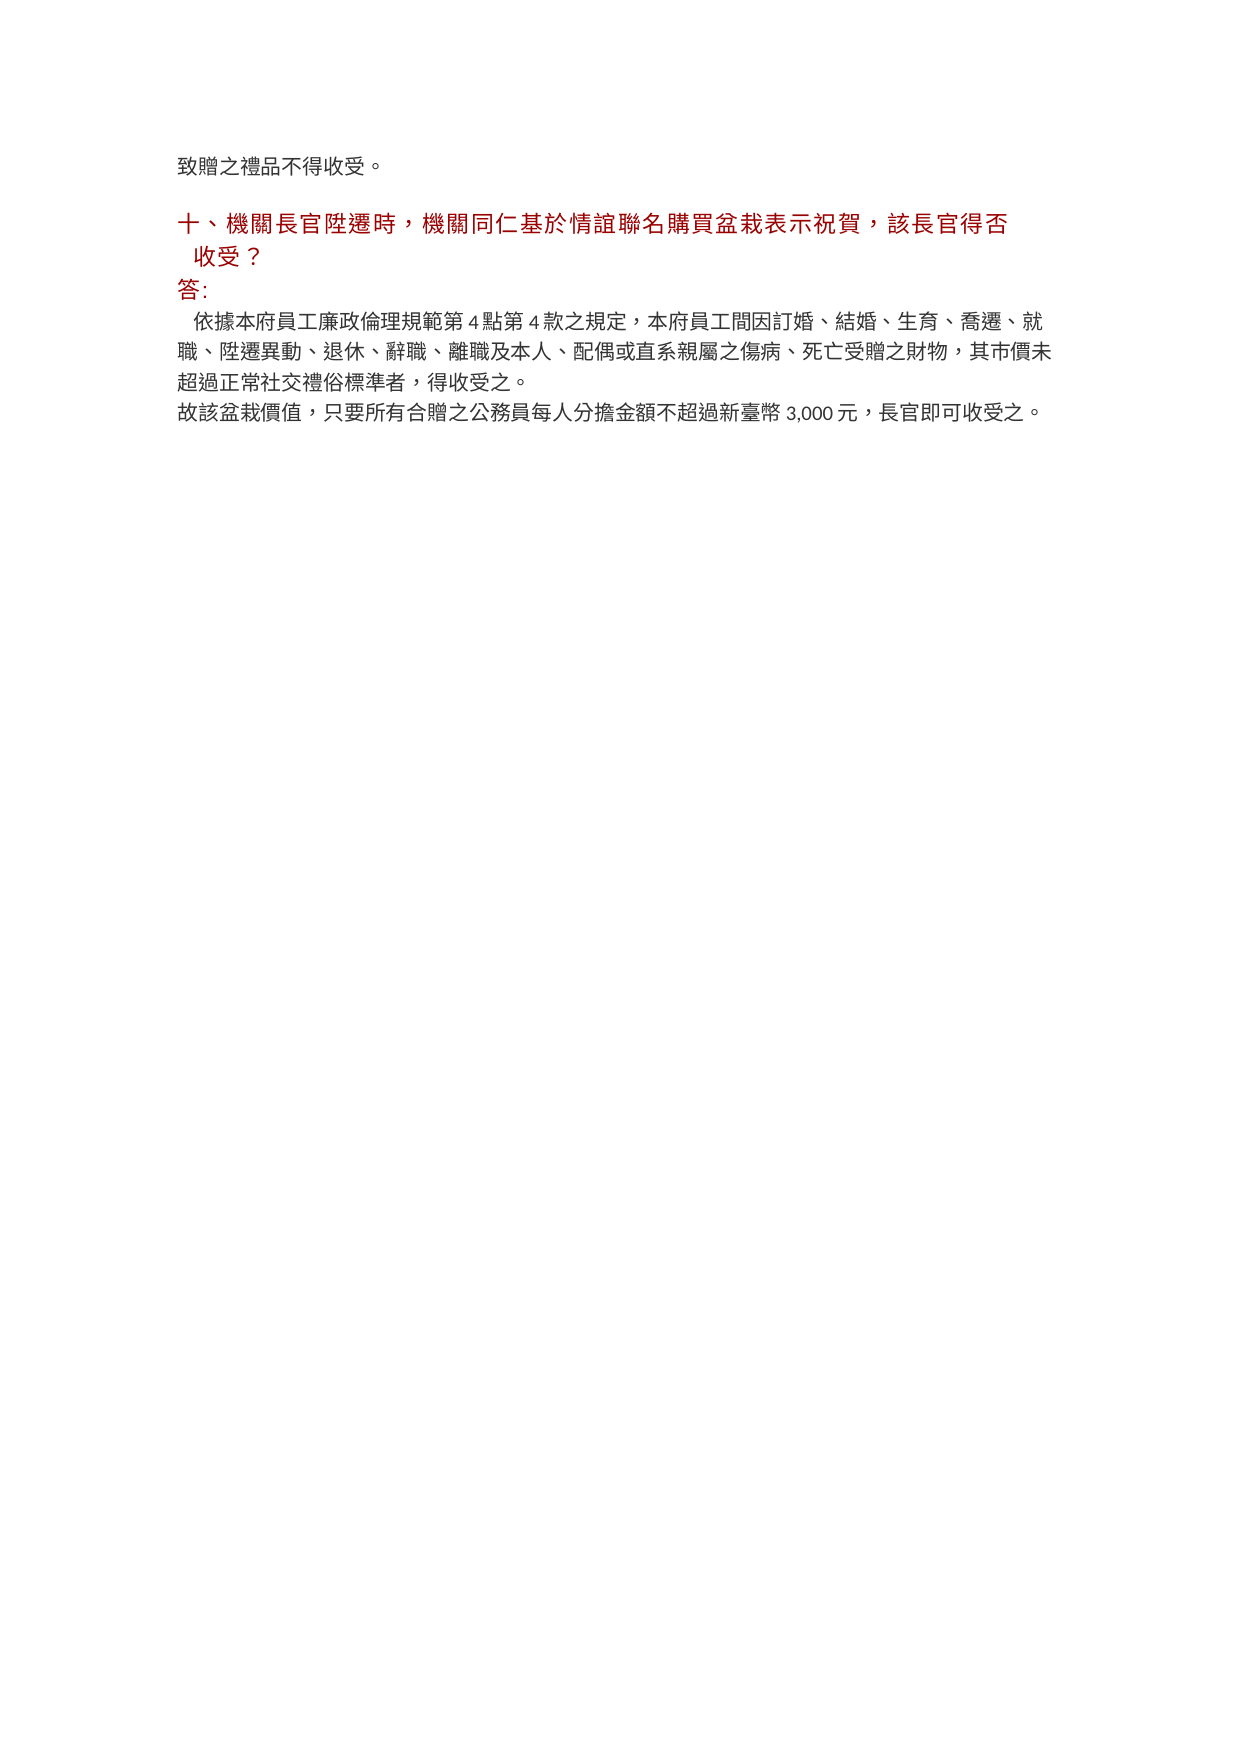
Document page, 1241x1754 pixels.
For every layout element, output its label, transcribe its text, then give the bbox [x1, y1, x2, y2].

text 答: [177, 272, 1063, 305]
text 十、機關長官陞遷時，機關同仁基於情誼聯名購買盆栽表示祝賀，該長官得否 [177, 206, 1063, 239]
text 依據本府員工廉政倫理規範第4點第4款之規定，本府員工間因訂婚、結婚、生育、喬遷、就職、陞遷異動、退休、辭職、離職及本人、配偶或直系親屬之傷病、死亡受贈之財物，其巿價未超過正常社交禮俗標準者，得收受之。 故該盆栽價值，只要所有合贈之公務員每人分擔金額不超過新臺幣3,000元，長官即可收受之。 [177, 305, 1063, 426]
text 致贈之禮品不得收受。 [177, 150, 1063, 180]
text 收受？ [177, 239, 1063, 272]
